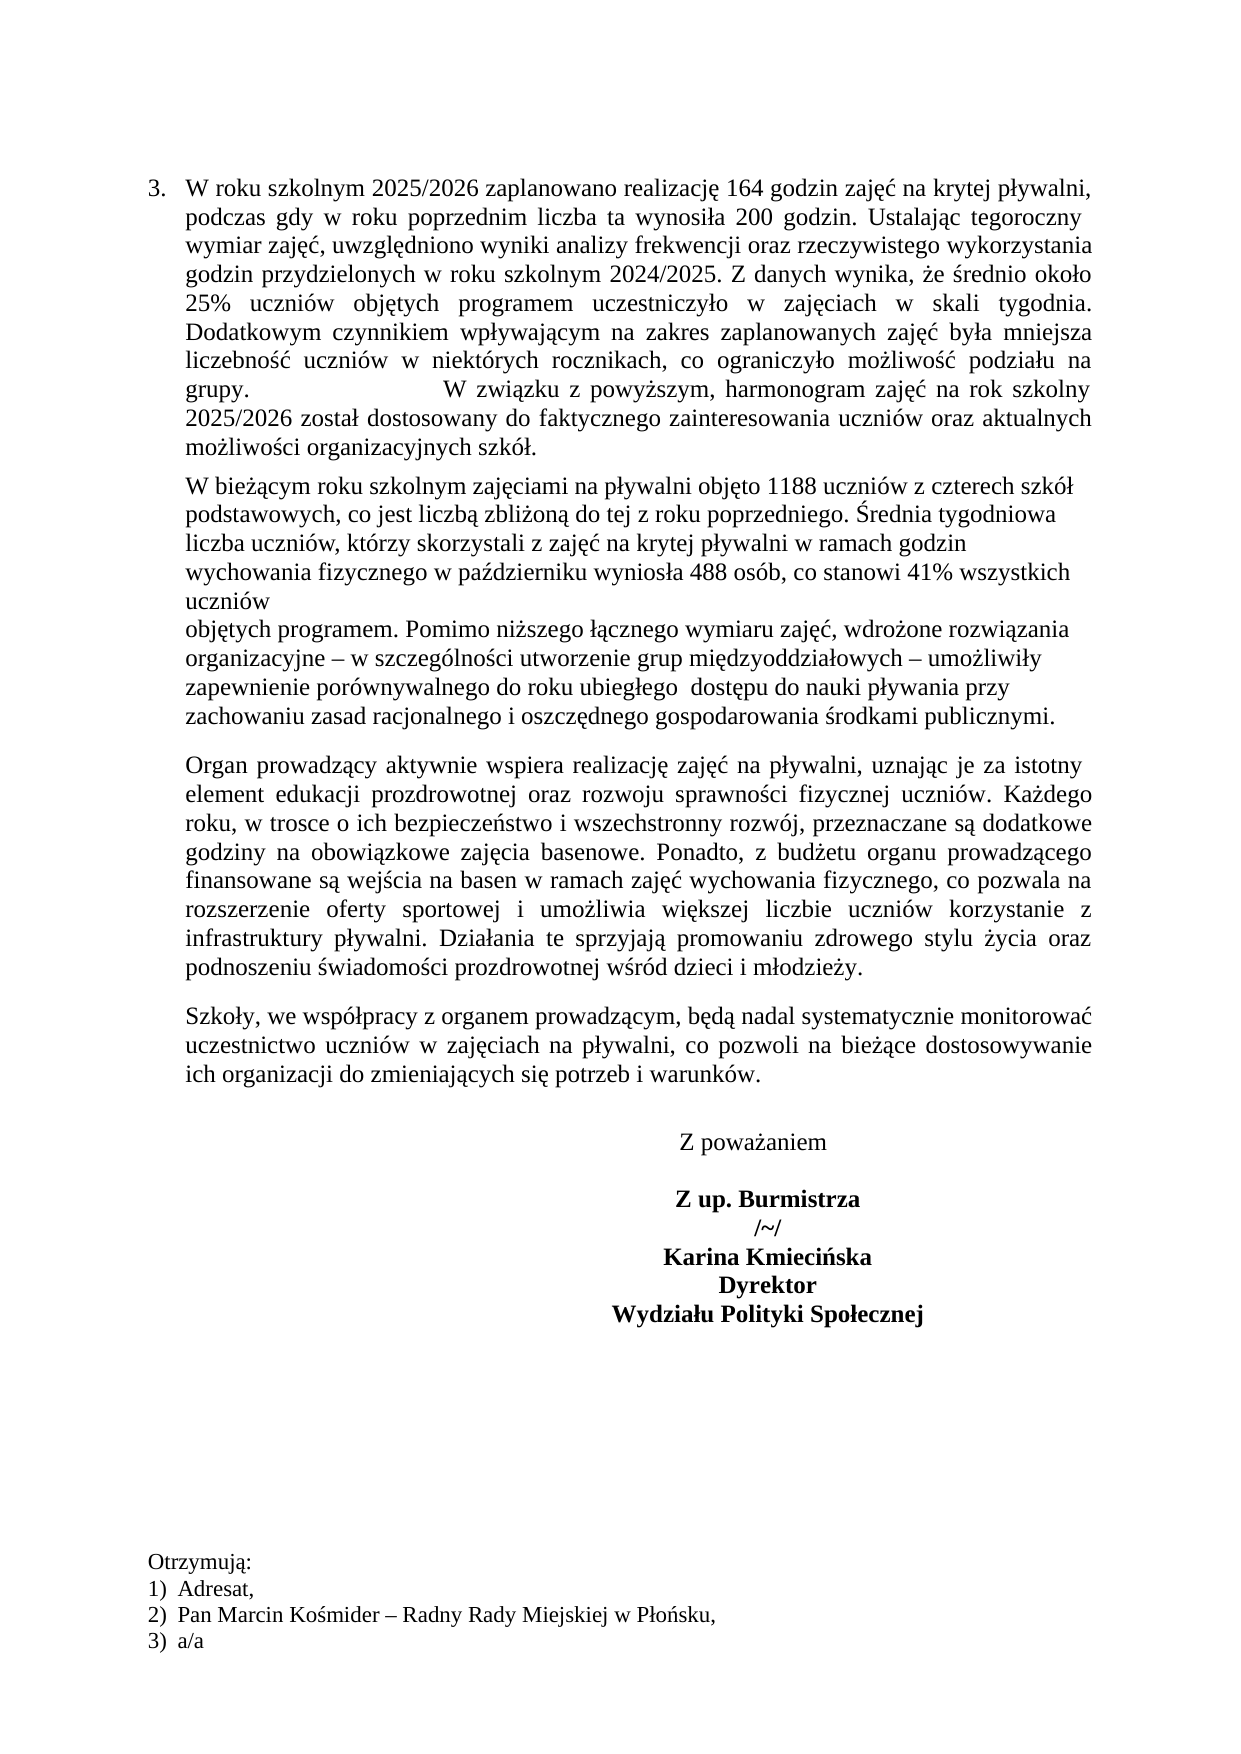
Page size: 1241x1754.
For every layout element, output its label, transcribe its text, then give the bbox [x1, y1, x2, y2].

list a/a [148, 1627, 1093, 1654]
text Wydziału Polityki Społecznej [148, 1299, 1093, 1328]
text Organ prowadzący aktywnie wspiera realizację zajęć na pływalni, uznając je za istotny element edukacji prozdrowotnej oraz rozwoju sprawności fizycznej uczniów. Każdego roku, w trosce o ich bezpieczeństwo i wszechstronny rozwój, przeznaczane są dodatkowe godziny na obowiązkowe zajęcia basenowe. Ponadto, z budżetu organu prowadzącego finansowane są wejścia na basen w ramach zajęć wychowania fizycznego, co pozwala na rozszerzenie oferty sportowej i umożliwia większej liczbie uczniów korzystanie z infrastruktury pływalni. Działania te sprzyjają promowaniu zdrowego stylu życia oraz podnoszeniu świadomości prozdrowotnej wśród dzieci i młodzieży. [185, 750, 1093, 980]
text Z up. Burmistrza [148, 1184, 1093, 1213]
text Karina Kmiecińska [148, 1242, 1093, 1270]
text /~/ [148, 1213, 1093, 1242]
list W roku szkolnym 2025/2026 zaplanowano realizację 164 godzin zajęć na krytej pływalni, podczas gdy w roku poprzednim liczba ta wynosiła 200 godzin. Ustalając tegoroczny wymiar zajęć, uwzględniono wyniki analizy frekwencji oraz rzeczywistego wykorzystania godzin przydzielonych w roku szkolnym 2024/2025. Z danych wynika, że średnio około 25% uczniów objętych programem uczestniczyło w zajęciach w skali tygodnia. Dodatkowym czynnikiem wpływającym na zakres zaplanowanych zajęć była mniejsza liczebność uczniów w niektórych rocznikach, co ograniczyło możliwość podziału na grupy. W związku z powyższym, harmonogram zajęć na rok szkolny 2025/2026 został dostosowany do faktycznego zainteresowania uczniów oraz aktualnych możliwości organizacyjnych szkół. [148, 173, 1093, 460]
text Szkoły, we współpracy z organem prowadzącym, będą nadal systematycznie monitorować uczestnictwo uczniów w zajęciach na pływalni, co pozwoli na bieżące dostosowywanie ich organizacji do zmieniających się potrzeb i warunków. [185, 1001, 1093, 1087]
text Z poważaniem [148, 1127, 1093, 1155]
text Dyrektor [148, 1270, 1093, 1299]
list Pan Marcin Kośmider – Radny Rady Miejskiej w Płońsku, [148, 1601, 1093, 1627]
list Adresat, [148, 1574, 1093, 1601]
text W bieżącym roku szkolnym zajęciami na pływalni objęto 1188 uczniów z czterech szkół podstawowych, co jest liczbą zbliżoną do tej z roku poprzedniego. Średnia tygodniowa liczba uczniów, którzy skorzystali z zajęć na krytej pływalni w ramach godzin wychowania fizycznego w październiku wyniosła 488 osób, co stanowi 41% wszystkich uczniów objętych programem. Pomimo niższego łącznego wymiaru zajęć, wdrożone rozwiązania organizacyjne – w szczególności utworzenie grup międzyoddziałowych – umożliwiły zapewnienie porównywalnego do roku ubiegłego dostępu do nauki pływania przy zachowaniu zasad racjonalnego i oszczędnego gospodarowania środkami publicznymi. [185, 471, 1093, 729]
text Otrzymują: [148, 1548, 1093, 1574]
